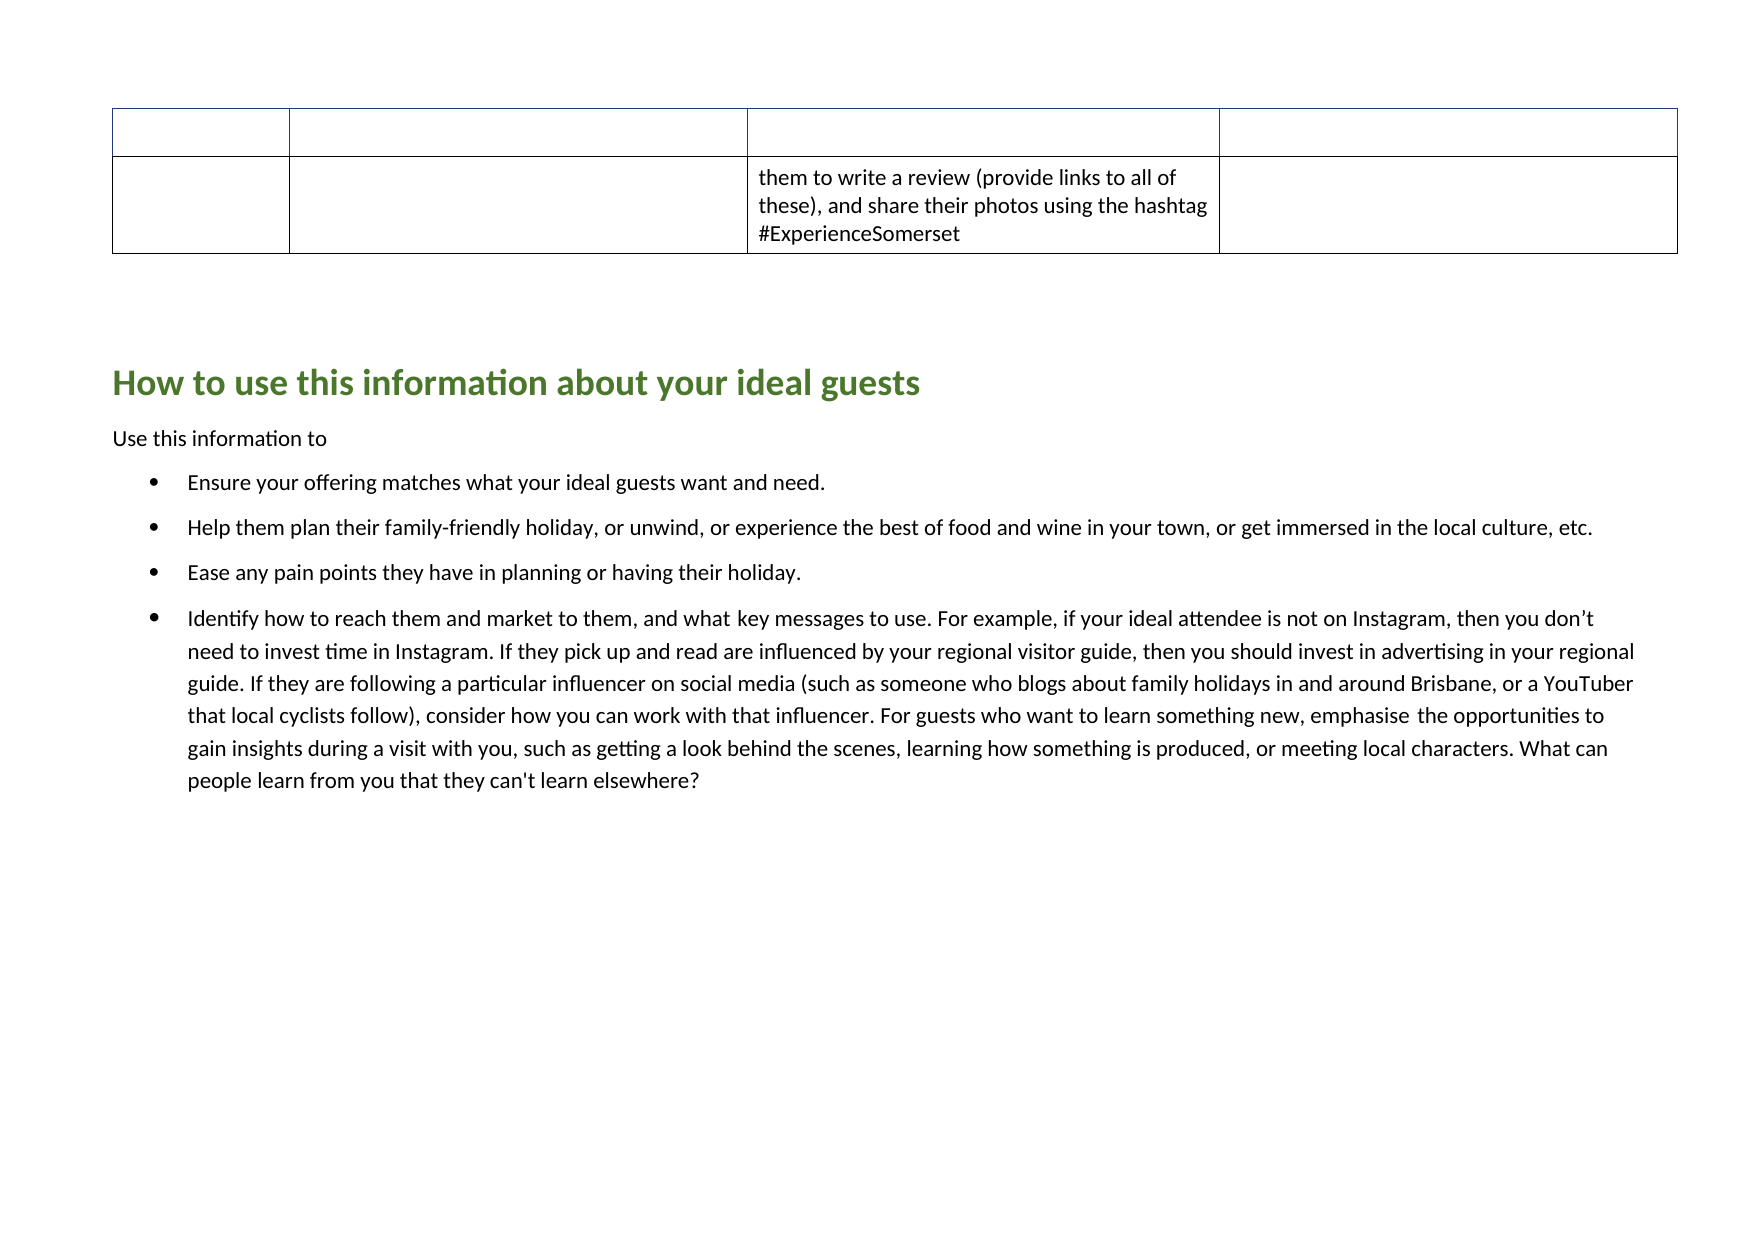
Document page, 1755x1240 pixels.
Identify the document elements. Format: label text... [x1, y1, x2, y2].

list Help them plan their family-friendly holiday, or unwind, or experience the best of food and wine in your town, or get immersed in the local culture, etc. [150, 513, 1642, 541]
list Identify how to reach them and market to them, and what key messages to use. For example, if your ideal attendee is not on Instagram, then you don’t need to invest time in Instagram. If they pick up and read are influenced by your regional visitor guide, then you should invest in advertising in your regional guide. If they are following a particular influencer on social media (such as someone who blogs about family holidays in and around Brisbane, or a YouTuber that local cyclists follow), consider how you can work with that influencer. For guests who want to learn something new, emphasise the opportunities to gain insights during a visit with you, such as getting a look behind the scenes, learning how something is produced, or meeting local characters. What can people learn from you that they can't learn elsewhere? [150, 602, 1642, 794]
table_cell them to write a review (provide links to all of these), and share their photos using the hashtag #ExperienceSomerset [748, 157, 1219, 253]
table_cell [1220, 157, 1677, 253]
text Use this information to [112, 424, 1642, 452]
table_header Ideal Guest Type #1 e.g. Families [748, 109, 1219, 156]
table_header Aspects [113, 109, 289, 156]
table_header Examples [290, 109, 747, 156]
list Ensure your offering matches what your ideal guests want and need. [150, 468, 1642, 496]
table_cell [290, 157, 747, 253]
table_cell [113, 157, 289, 253]
text How to use this information about your ideal guests [112, 358, 1642, 404]
table_header Ideal Guest Type #2 [Name] [1220, 109, 1677, 156]
list Ease any pain points they have in planning or having their holiday. [150, 558, 1642, 586]
